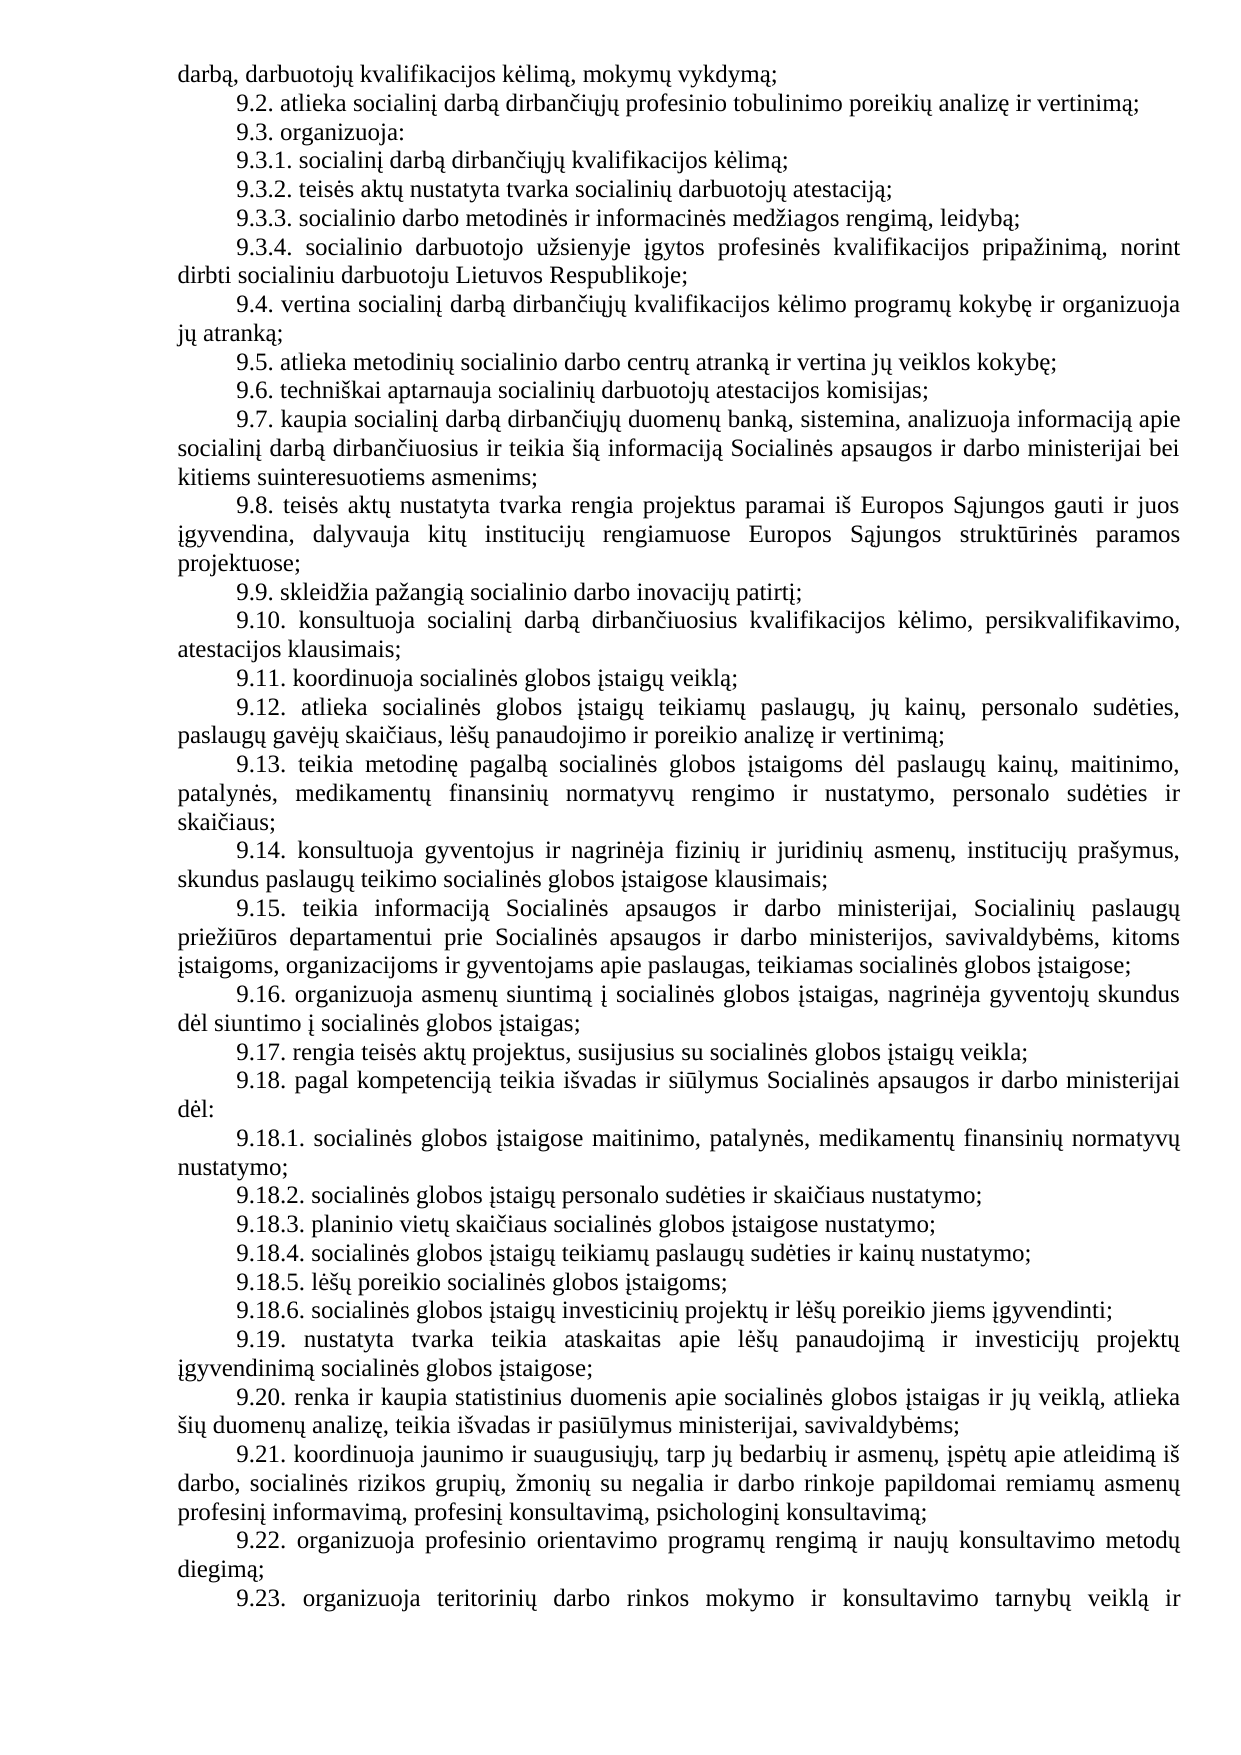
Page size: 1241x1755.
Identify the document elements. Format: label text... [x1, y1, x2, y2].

text 9.3.4. socialinio darbuotojo užsienyje įgytos profesinės kvalifikacijos pripažinimą, norint dirbti socialiniu darbuotoju Lietuvos Respublikoje; [177, 232, 1181, 289]
text 9.8. teisės aktų nustatyta tvarka rengia projektus paramai iš Europos Sąjungos gauti ir juos įgyvendina, dalyvauja kitų institucijų rengiamuose Europos Sąjungos struktūrinės paramos projektuose; [177, 490, 1181, 577]
text 9.20. renka ir kaupia statistinius duomenis apie socialinės globos įstaigas ir jų veiklą, atlieka šių duomenų analizę, teikia išvadas ir pasiūlymus ministerijai, savivaldybėms; [177, 1382, 1181, 1439]
text 9.7. kaupia socialinį darbą dirbančiųjų duomenų banką, sistemina, analizuoja informaciją apie socialinį darbą dirbančiuosius ir teikia šią informaciją Socialinės apsaugos ir darbo ministerijai bei kitiems suinteresuotiems asmenims; [177, 404, 1181, 490]
text 9.15. teikia informaciją Socialinės apsaugos ir darbo ministerijai, Socialinių paslaugų priežiūros departamentui prie Socialinės apsaugos ir darbo ministerijos, savivaldybėms, kitoms įstaigoms, organizacijoms ir gyventojams apie paslaugas, teikiamas socialinės globos įstaigose; [177, 893, 1181, 979]
text 9.22. organizuoja profesinio orientavimo programų rengimą ir naujų konsultavimo metodų diegimą; [177, 1525, 1181, 1583]
text 9.18.1. socialinės globos įstaigose maitinimo, patalynės, medikamentų finansinių normatyvų nustatymo; [177, 1123, 1181, 1180]
text darbą, darbuotojų kvalifikacijos kėlimą, mokymų vykdymą; [177, 59, 1181, 88]
text 9.12. atlieka socialinės globos įstaigų teikiamų paslaugų, jų kainų, personalo sudėties, paslaugų gavėjų skaičiaus, lėšų panaudojimo ir poreikio analizę ir vertinimą; [177, 692, 1181, 749]
text 9.9. skleidžia pažangią socialinio darbo inovacijų patirtį; [177, 577, 1181, 605]
text 9.3. organizuoja: [177, 117, 1181, 145]
text 9.18.6. socialinės globos įstaigų investicinių projektų ir lėšų poreikio jiems įgyvendinti; [177, 1295, 1181, 1324]
text 9.5. atlieka metodinių socialinio darbo centrų atranką ir vertina jų veiklos kokybę; [177, 347, 1181, 375]
text 9.21. koordinuoja jaunimo ir suaugusiųjų, tarp jų bedarbių ir asmenų, įspėtų apie atleidimą iš darbo, socialinės rizikos grupių, žmonių su negalia ir darbo rinkoje papildomai remiamų asmenų profesinį informavimą, profesinį konsultavimą, psichologinį konsultavimą; [177, 1439, 1181, 1525]
text 9.3.2. teisės aktų nustatyta tvarka socialinių darbuotojų atestaciją; [177, 174, 1181, 203]
text 9.18. pagal kompetenciją teikia išvadas ir siūlymus Socialinės apsaugos ir darbo ministerijai dėl: [177, 1065, 1181, 1123]
text 9.14. konsultuoja gyventojus ir nagrinėja fizinių ir juridinių asmenų, institucijų prašymus, skundus paslaugų teikimo socialinės globos įstaigose klausimais; [177, 835, 1181, 893]
text 9.3.3. socialinio darbo metodinės ir informacinės medžiagos rengimą, leidybą; [177, 203, 1181, 232]
text 9.10. konsultuoja socialinį darbą dirbančiuosius kvalifikacijos kėlimo, persikvalifikavimo, atestacijos klausimais; [177, 605, 1181, 663]
text 9.23. organizuoja teritorinių darbo rinkos mokymo ir konsultavimo tarnybų veiklą ir [177, 1583, 1181, 1612]
text 9.17. rengia teisės aktų projektus, susijusius su socialinės globos įstaigų veikla; [177, 1037, 1181, 1065]
text 9.13. teikia metodinę pagalbą socialinės globos įstaigoms dėl paslaugų kainų, maitinimo, patalynės, medikamentų finansinių normatyvų rengimo ir nustatymo, personalo sudėties ir skaičiaus; [177, 749, 1181, 835]
text 9.18.5. lėšų poreikio socialinės globos įstaigoms; [177, 1267, 1181, 1295]
text 9.6. techniškai aptarnauja socialinių darbuotojų atestacijos komisijas; [177, 375, 1181, 404]
text 9.19. nustatyta tvarka teikia ataskaitas apie lėšų panaudojimą ir investicijų projektų įgyvendinimą socialinės globos įstaigose; [177, 1324, 1181, 1382]
text 9.2. atlieka socialinį darbą dirbančiųjų profesinio tobulinimo poreikių analizę ir vertinimą; [177, 88, 1181, 117]
text 9.18.2. socialinės globos įstaigų personalo sudėties ir skaičiaus nustatymo; [177, 1180, 1181, 1209]
text 9.3.1. socialinį darbą dirbančiųjų kvalifikacijos kėlimą; [177, 145, 1181, 174]
text 9.18.4. socialinės globos įstaigų teikiamų paslaugų sudėties ir kainų nustatymo; [177, 1238, 1181, 1267]
text 9.16. organizuoja asmenų siuntimą į socialinės globos įstaigas, nagrinėja gyventojų skundus dėl siuntimo į socialinės globos įstaigas; [177, 979, 1181, 1037]
text 9.18.3. planinio vietų skaičiaus socialinės globos įstaigose nustatymo; [177, 1209, 1181, 1238]
text 9.4. vertina socialinį darbą dirbančiųjų kvalifikacijos kėlimo programų kokybę ir organizuoja jų atranką; [177, 289, 1181, 347]
text 9.11. koordinuoja socialinės globos įstaigų veiklą; [177, 663, 1181, 692]
